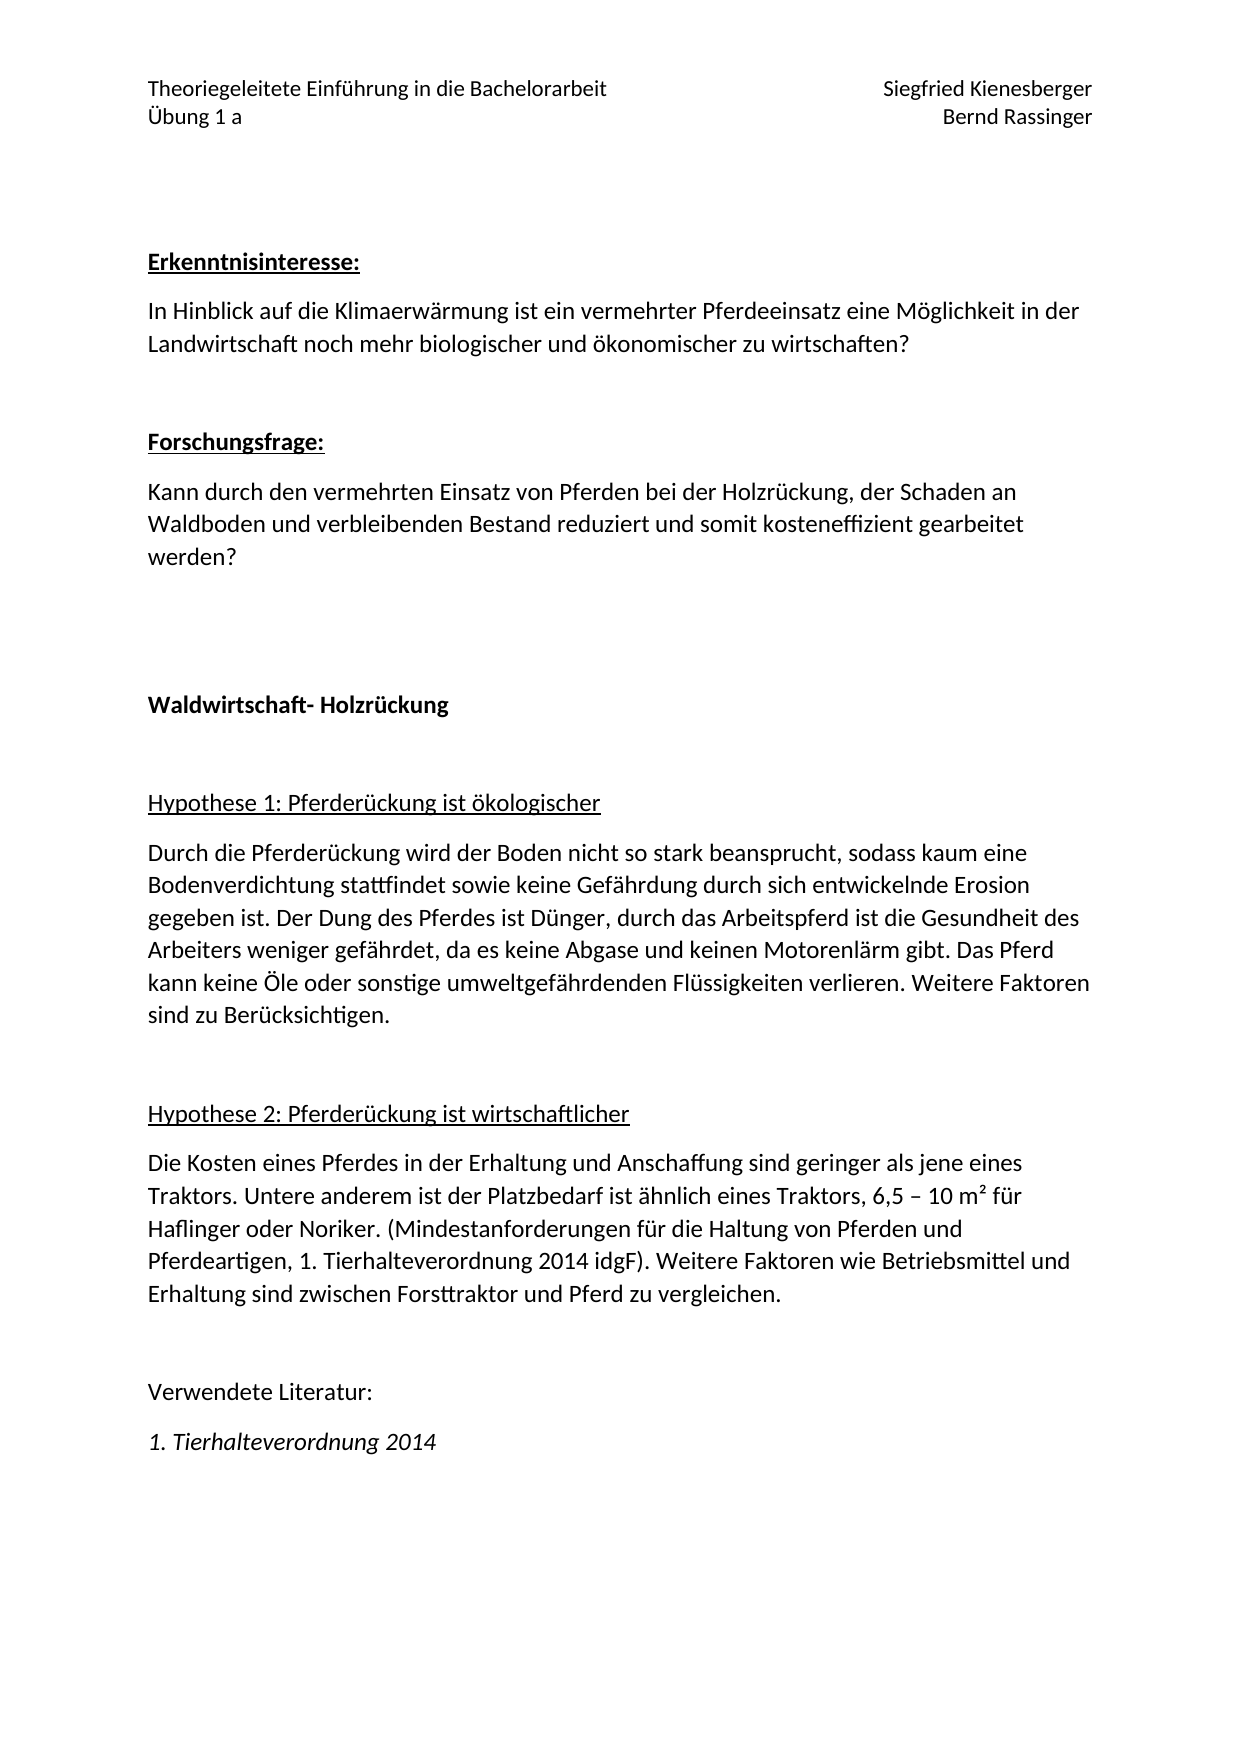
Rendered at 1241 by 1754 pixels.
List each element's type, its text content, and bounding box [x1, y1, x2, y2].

text Hypothese 2: Pferderückung ist wirtschaftlicher [148, 1098, 1093, 1129]
text Waldwirtschaft- Holzrückung [148, 689, 1093, 719]
text Forschungsfrage: [148, 427, 1093, 457]
text Durch die Pferderückung wird der Boden nicht so stark beansprucht, sodass kaum eine Bodenverdichtung stattfindet sowie keine Gefährdung durch sich entwickelnde Erosion gegeben ist. Der Dung des Pferdes ist Dünger, durch das Arbeitspferd ist die Gesundheit des Arbeiters weniger gefährdet, da es keine Abgase und keinen Motorenlärm gibt. Das Pferd kann keine Öle oder sonstige umweltgefährdenden Flüssigkeiten verlieren. Weitere Faktoren sind zu Berücksichtigen. [148, 837, 1093, 1030]
text Hypothese 1: Pferderückung ist ökologischer [148, 787, 1093, 818]
text In Hinblick auf die Klimaerwärmung ist ein vermehrter Pferdeeinsatz eine Möglichkeit in der Landwirtschaft noch mehr biologischer und ökonomischer zu wirtschaften? [148, 295, 1093, 358]
text Kann durch den vermehrten Einsatz von Pferden bei der Holzrückung, der Schaden an Waldboden und verbleibenden Bestand reduziert und somit kosteneffizient gearbeitet werden? [148, 476, 1093, 572]
text 1. Tierhalteverordnung 2014 [148, 1426, 1093, 1456]
text Die Kosten eines Pferdes in der Erhaltung und Anschaffung sind geringer als jene eines Traktors. Untere anderem ist der Platzbedarf ist ähnlich eines Traktors, 6,5 – 10 m² für Haflinger oder Noriker. (Mindestanforderungen für die Haltung von Pferden und Pferdeartigen, 1. Tierhalteverordnung 2014 idgF). Weitere Faktoren wie Betriebsmittel und Erhaltung sind zwischen Forsttraktor und Pferd zu vergleichen. [148, 1147, 1093, 1308]
text Erkenntnisinteresse: [148, 246, 1093, 277]
text Verwendete Literatur: [148, 1376, 1093, 1407]
